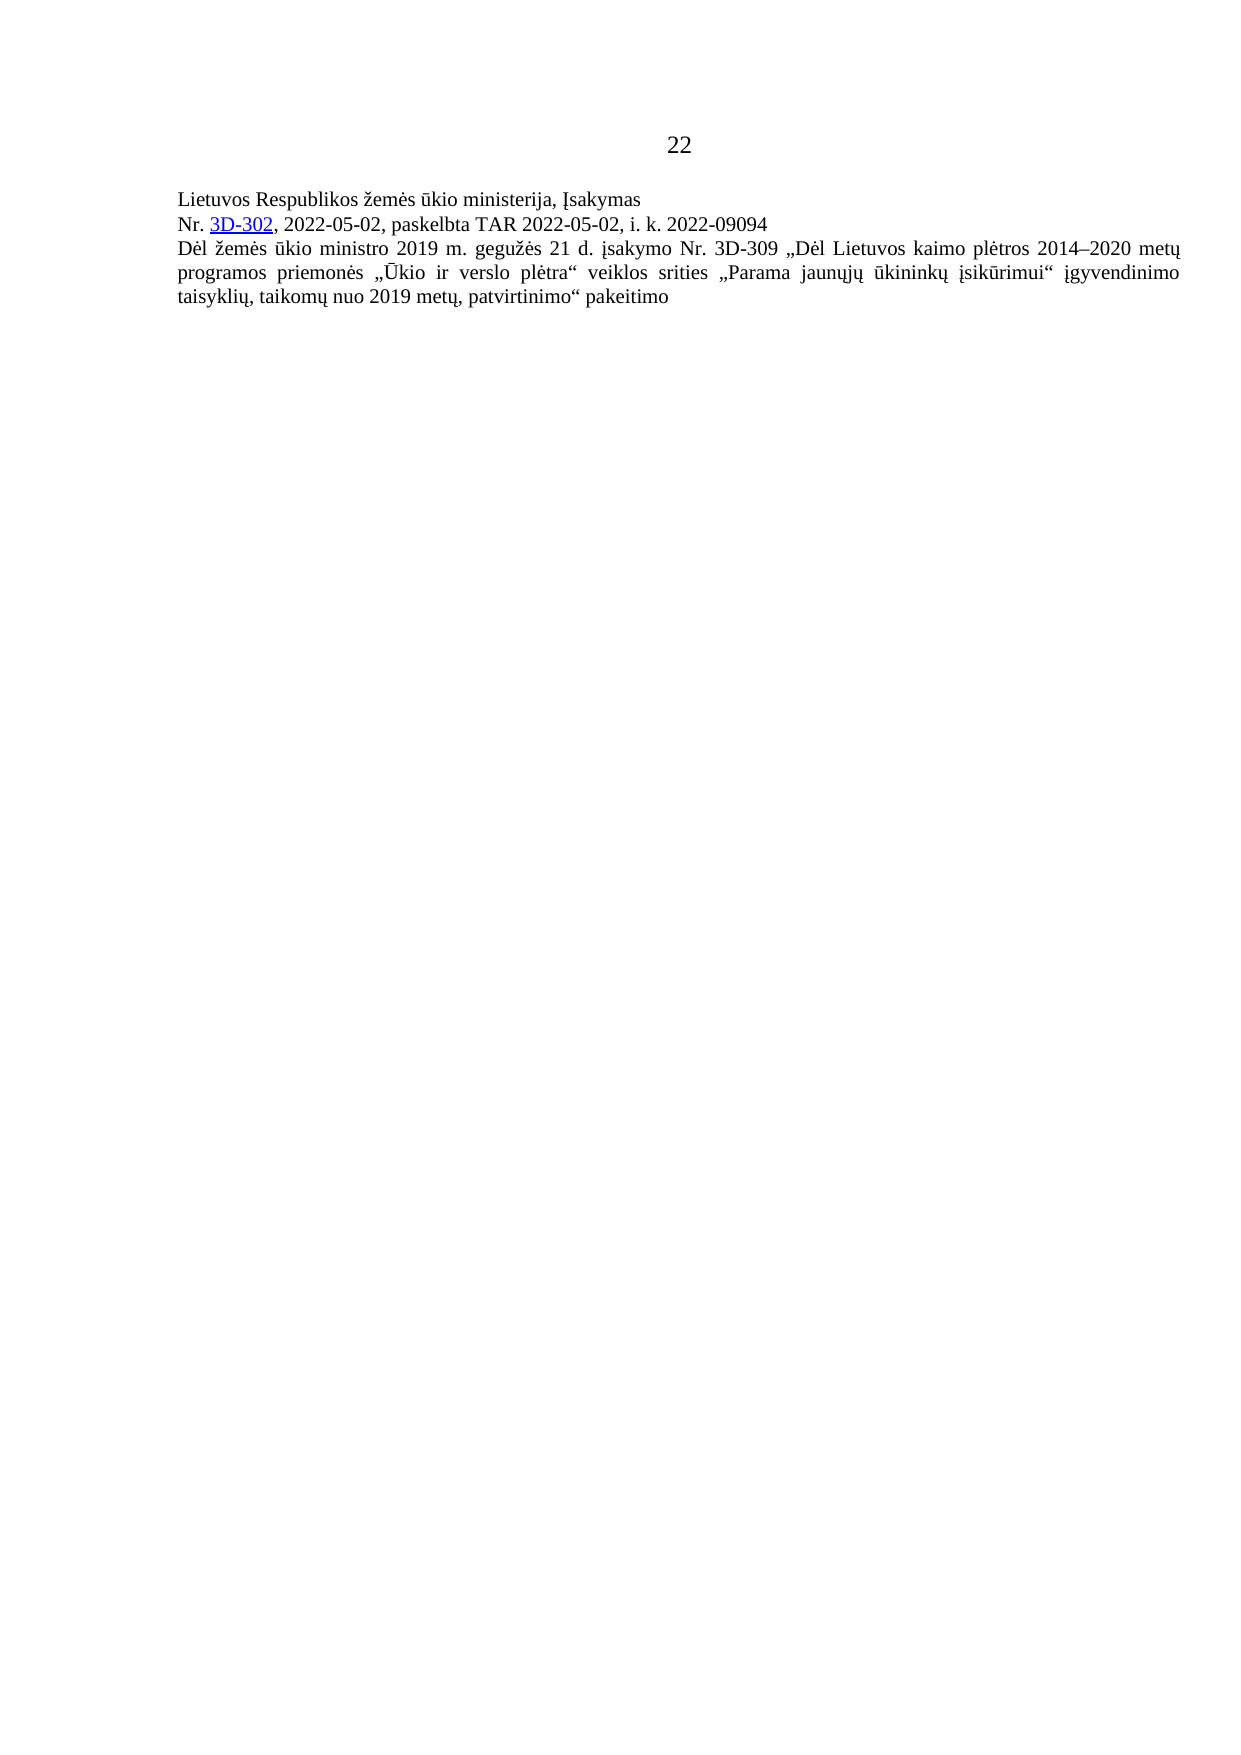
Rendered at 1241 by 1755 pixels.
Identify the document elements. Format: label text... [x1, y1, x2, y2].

text Lietuvos Respublikos žemės ūkio ministerija, Įsakymas [177, 187, 1181, 211]
text Dėl žemės ūkio ministro 2019 m. gegužės 21 d. įsakymo Nr. 3D-309 „Dėl Lietuvos kaimo plėtros 2014–2020 metų programos priemonės „Ūkio ir verslo plėtra“ veiklos srities „Parama jaunųjų ūkininkų įsikūrimui“ įgyvendinimo taisyklių, taikomų nuo 2019 metų, patvirtinimo“ pakeitimo [177, 236, 1181, 308]
text Nr. 3D-302, 2022-05-02, paskelbta TAR 2022-05-02, i. k. 2022-09094 [177, 211, 1181, 236]
